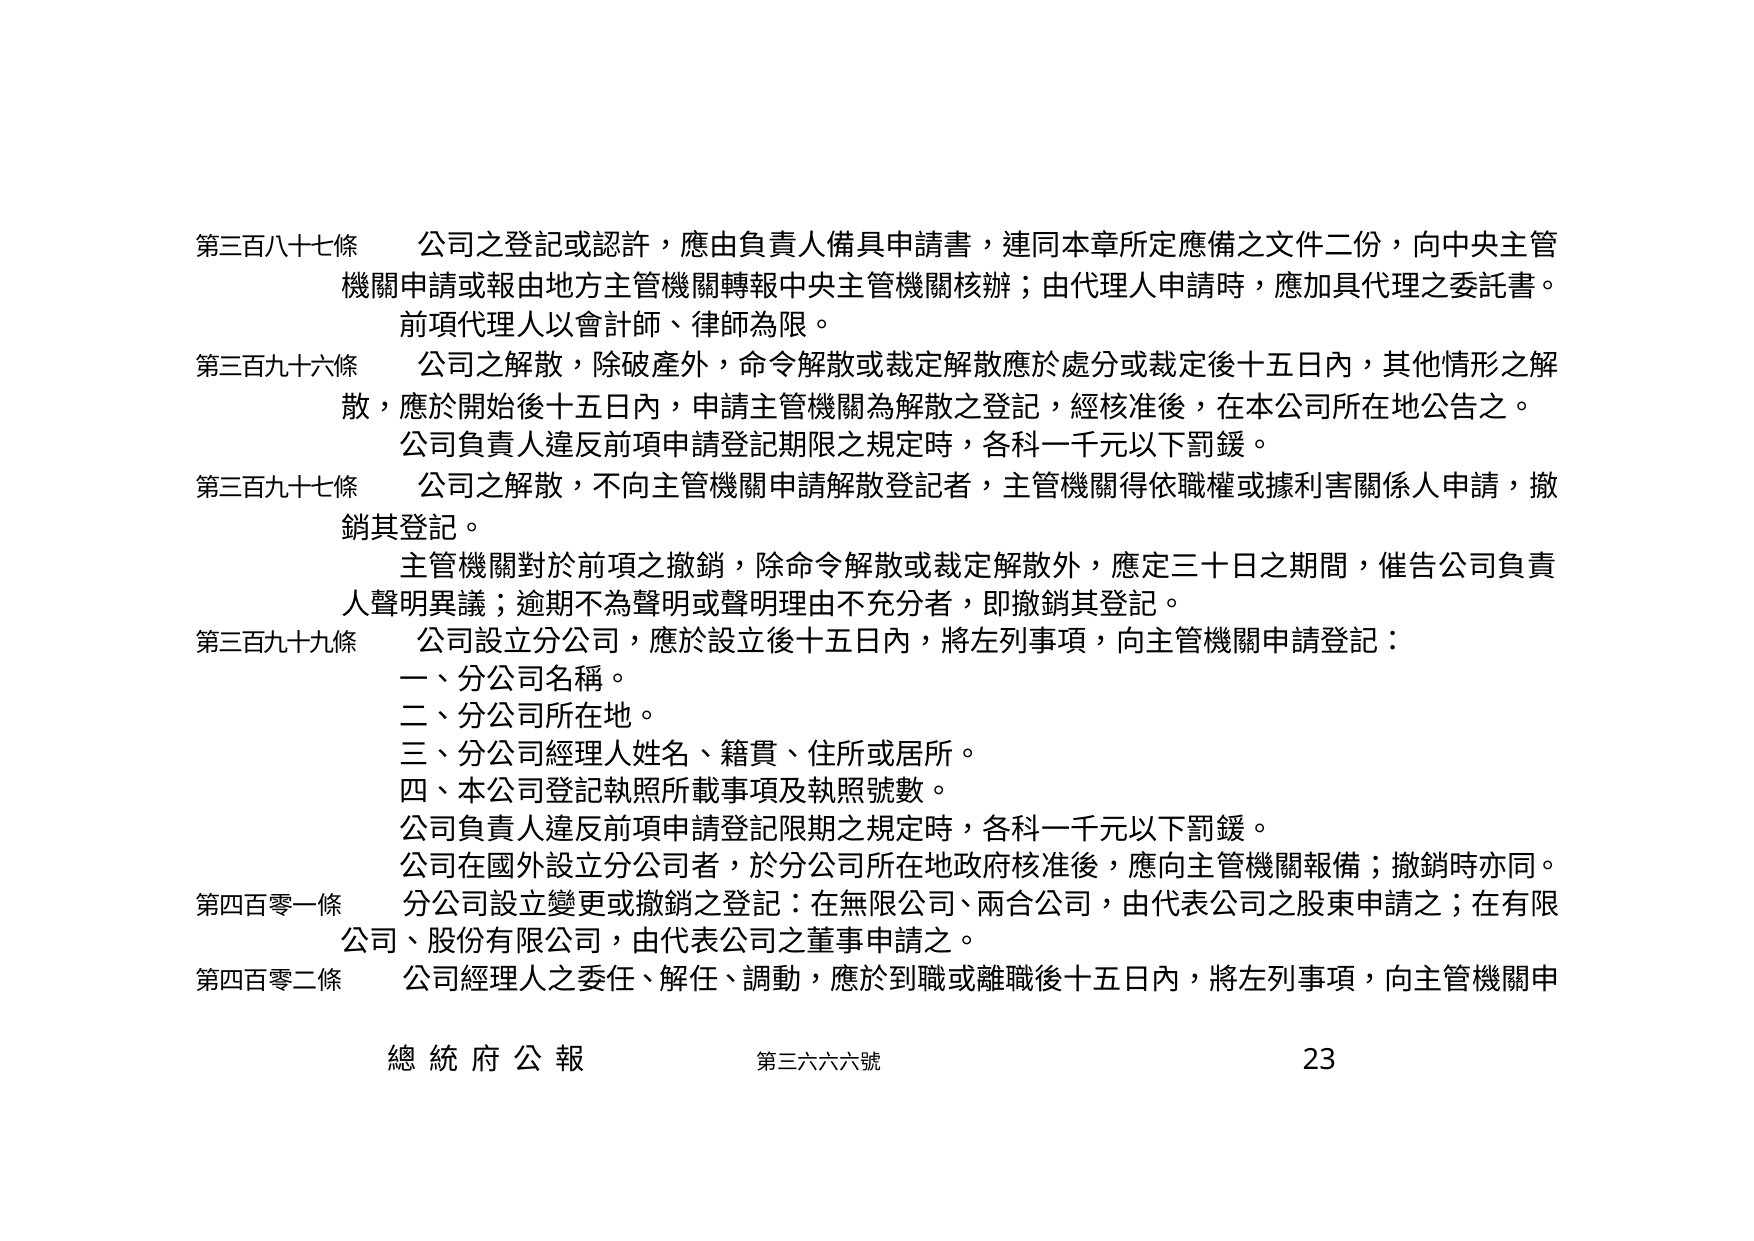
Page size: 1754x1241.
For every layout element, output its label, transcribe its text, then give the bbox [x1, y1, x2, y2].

text 公司在國外設立分公司者，於分公司所在地政府核准後，應向主管機關報備；撤銷時亦同。 [341, 847, 1559, 884]
text 第四百零一條 分公司設立變更或撤銷之登記：在無限公司、兩合公司，由代表公司之股東申請之；在有限公司、股份有限公司，由代表公司之董事申請之。 [195, 884, 1559, 959]
text 主管機關對於前項之撤銷，除命令解散或裁定解散外，應定三十日之期間，催告公司負責人聲明異議；逾期不為聲明或聲明理由不充分者，即撤銷其登記。 [341, 547, 1559, 622]
text 公司負責人違反前項申請登記期限之規定時，各科一千元以下罰鍰。 [341, 426, 1559, 463]
text 四、本公司登記執照所載事項及執照號數。 [399, 772, 1559, 809]
text 第三百八十七條 公司之登記或認許，應由負責人備具申請書，連同本章所定應備之文件二份，向中央主管機關申請或報由地方主管機關轉報中央主管機關核辦；由代理人申請時，應加具代理之委託書。 [195, 222, 1559, 305]
text 第三百九十六條 公司之解散，除破產外，命令解散或裁定解散應於處分或裁定後十五日內，其他情形之解散，應於開始後十五日內，申請主管機關為解散之登記，經核准後，在本公司所在地公告之。 [195, 342, 1559, 426]
text 一、分公司名稱。 [399, 659, 1559, 697]
text 前項代理人以會計師、律師為限。 [341, 305, 1559, 342]
text 二、分公司所在地。 [399, 697, 1559, 734]
text 公司負責人違反前項申請登記限期之規定時，各科一千元以下罰鍰。 [341, 809, 1559, 847]
text 第三百九十七條 公司之解散，不向主管機關申請解散登記者，主管機關得依職權或據利害關係人申請，撤銷其登記。 [195, 463, 1559, 547]
text 第四百零二條 公司經理人之委任、解任、調動，應於到職或離職後十五日內，將左列事項，向主管機關申 [195, 959, 1559, 997]
text 第三百九十九條 公司設立分公司，應於設立後十五日內，將左列事項，向主管機關申請登記： [195, 622, 1559, 659]
text 三、分公司經理人姓名、籍貫、住所或居所。 [399, 734, 1559, 772]
